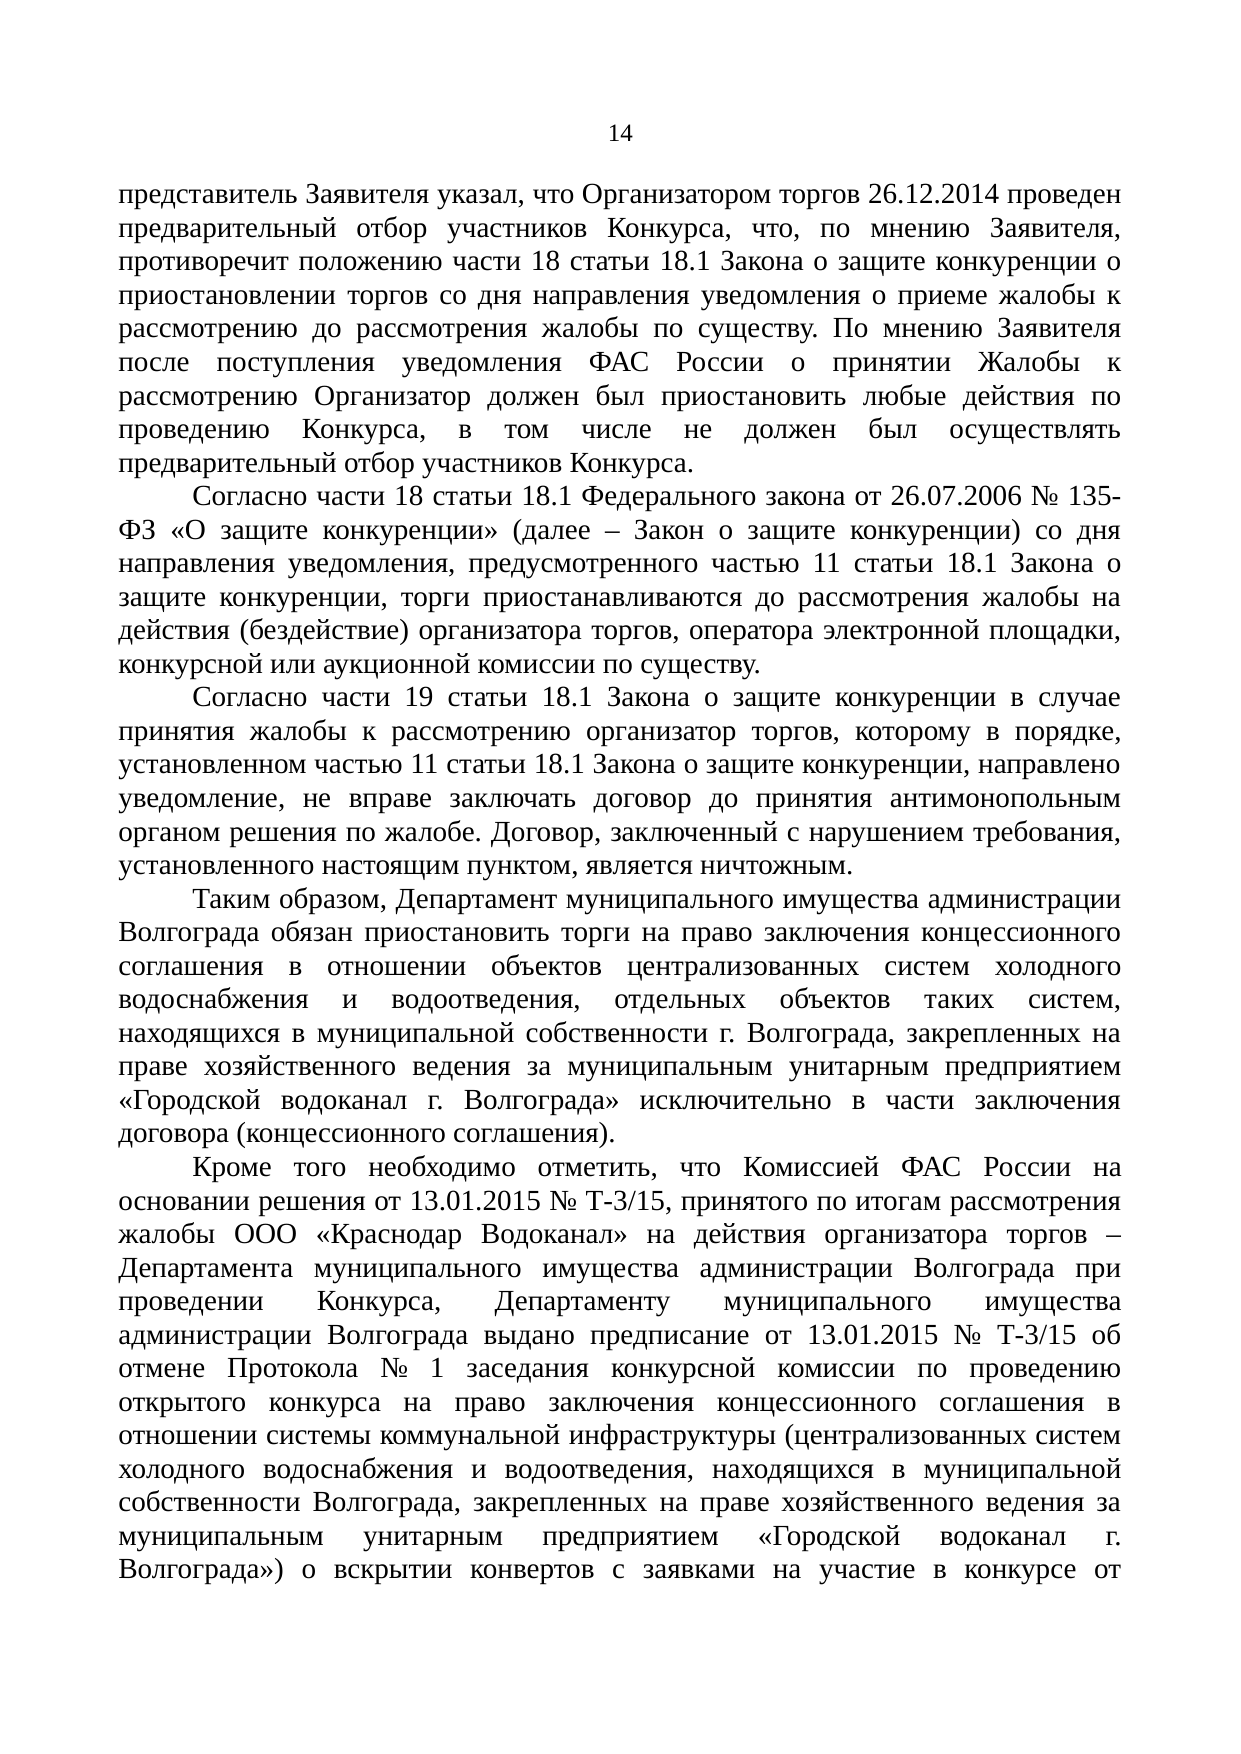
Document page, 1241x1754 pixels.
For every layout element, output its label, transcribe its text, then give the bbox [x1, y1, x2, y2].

text Таким образом, Департамент муниципального имущества администрации Волгограда обязан приостановить торги на право заключения концессионного соглашения в отношении объектов централизованных систем холодного водоснабжения и водоотведения, отдельных объектов таких систем, находящихся в муниципальной собственности г. Волгограда, закрепленных на праве хозяйственного ведения за муниципальным унитарным предприятием «Городской водоканал г. Волгограда» исключительно в части заключения договора (концессионного соглашения). [118, 881, 1122, 1149]
text Кроме того необходимо отметить, что Комиссией ФАС России на основании решения от 13.01.2015 № Т-3/15, принятого по итогам рассмотрения жалобы ООО «Краснодар Водоканал» на действия организатора торгов – Департамента муниципального имущества администрации Волгограда при проведении Конкурса, Департаменту муниципального имущества администрации Волгограда выдано предписание от 13.01.2015 № Т-3/15 об отмене Протокола № 1 заседания конкурсной комиссии по проведению открытого конкурса на право заключения концессионного соглашения в отношении системы коммунальной инфраструктуры (централизованных систем холодного водоснабжения и водоотведения, находящихся в муниципальной собственности Волгограда, закрепленных на праве хозяйственного ведения за муниципальным унитарным предприятием «Городской водоканал г. Волгограда») о вскрытии конвертов с заявками на участие в конкурсе от [118, 1149, 1122, 1585]
text представитель Заявителя указал, что Организатором торгов 26.12.2014 проведен предварительный отбор участников Конкурса, что, по мнению Заявителя, противоречит положению части 18 статьи 18.1 Закона о защите конкуренции о приостановлении торгов со дня направления уведомления о приеме жалобы к рассмотрению до рассмотрения жалобы по существу. По мнению Заявителя после поступления уведомления ФАС России о принятии Жалобы к рассмотрению Организатор должен был приостановить любые действия по проведению Конкурса, в том числе не должен был осуществлять предварительный отбор участников Конкурса. [118, 176, 1122, 478]
text Согласно части 18 статьи 18.1 Федерального закона от 26.07.2006 № 135-ФЗ «О защите конкуренции» (далее – Закон о защите конкуренции) со дня направления уведомления, предусмотренного частью 11 статьи 18.1 Закона о защите конкуренции, торги приостанавливаются до рассмотрения жалобы на действия (бездействие) организатора торгов, оператора электронной площадки, конкурсной или аукционной комиссии по существу. [118, 478, 1122, 679]
text Согласно части 19 статьи 18.1 Закона о защите конкуренции в случае принятия жалобы к рассмотрению организатор торгов, которому в порядке, установленном частью 11 статьи 18.1 Закона о защите конкуренции, направлено уведомление, не вправе заключать договор до принятия антимонопольным органом решения по жалобе. Договор, заключенный с нарушением требования, установленного настоящим пунктом, является ничтожным. [118, 679, 1122, 881]
